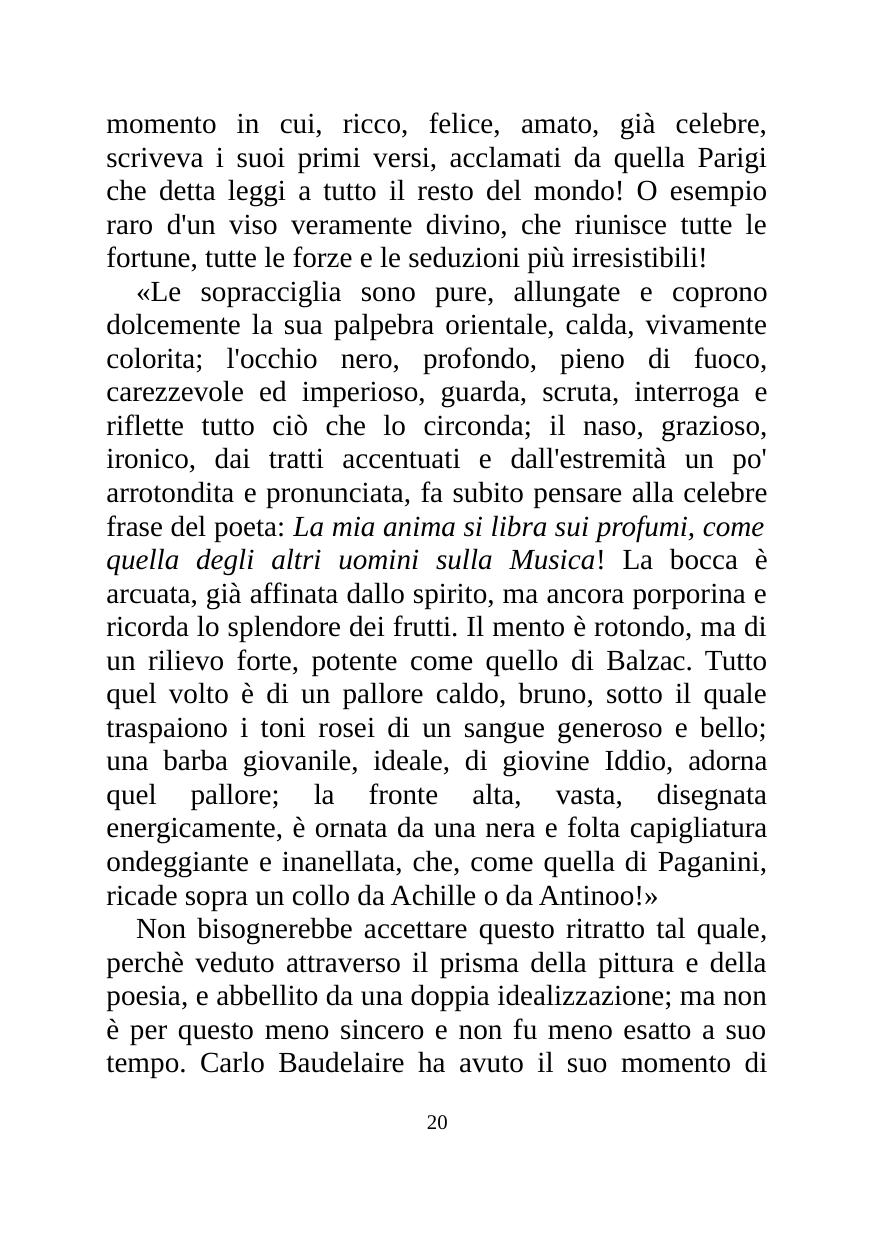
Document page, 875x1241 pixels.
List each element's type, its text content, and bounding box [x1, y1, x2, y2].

text «Le sopracciglia sono pure, allungate e coprono dolcemente la sua palpebra orientale, calda, vivamente colorita; l'occhio nero, profondo, pieno di fuoco, carezzevole ed imperioso, guarda, scruta, interroga e riflette tutto ciò che lo circonda; il naso, grazioso, ironico, dai tratti accentuati e dall'estremità un po' arrotondita e pronunciata, fa subito pensare alla celebre frase del poeta: La mia anima si libra sui profumi, come quella degli altri uomini sulla Musica! La bocca è arcuata, già affinata dallo spirito, ma ancora porporina e ricorda lo splendore dei frutti. Il mento è rotondo, ma di un rilievo forte, potente come quello di Balzac. Tutto quel volto è di un pallore caldo, bruno, sotto il quale traspaiono i toni rosei di un sangue generoso e bello; una barba giovanile, ideale, di giovine Iddio, adorna quel pallore; la fronte alta, vasta, disegnata energicamente, è ornata da una nera e folta capigliatura ondeggiante e inanellata, che, come quella di Paganini, ricade sopra un collo da Achille o da Antinoo!» [106, 274, 768, 911]
text momento in cui, ricco, felice, amato, già celebre, scriveva i suoi primi versi, acclamati da quella Parigi che detta leggi a tutto il resto del mondo! O esempio raro d'un viso veramente divino, che riunisce tutte le fortune, tutte le forze e le seduzioni più irresistibili! [106, 106, 768, 274]
text Non bisognerebbe accettare questo ritratto tal quale, perchè veduto attraverso il prisma della pittura e della poesia, e abbellito da una doppia idealizzazione; ma non è per questo meno sincero e non fu meno esatto a suo tempo. Carlo Baudelaire ha avuto il suo momento di [106, 911, 768, 1079]
